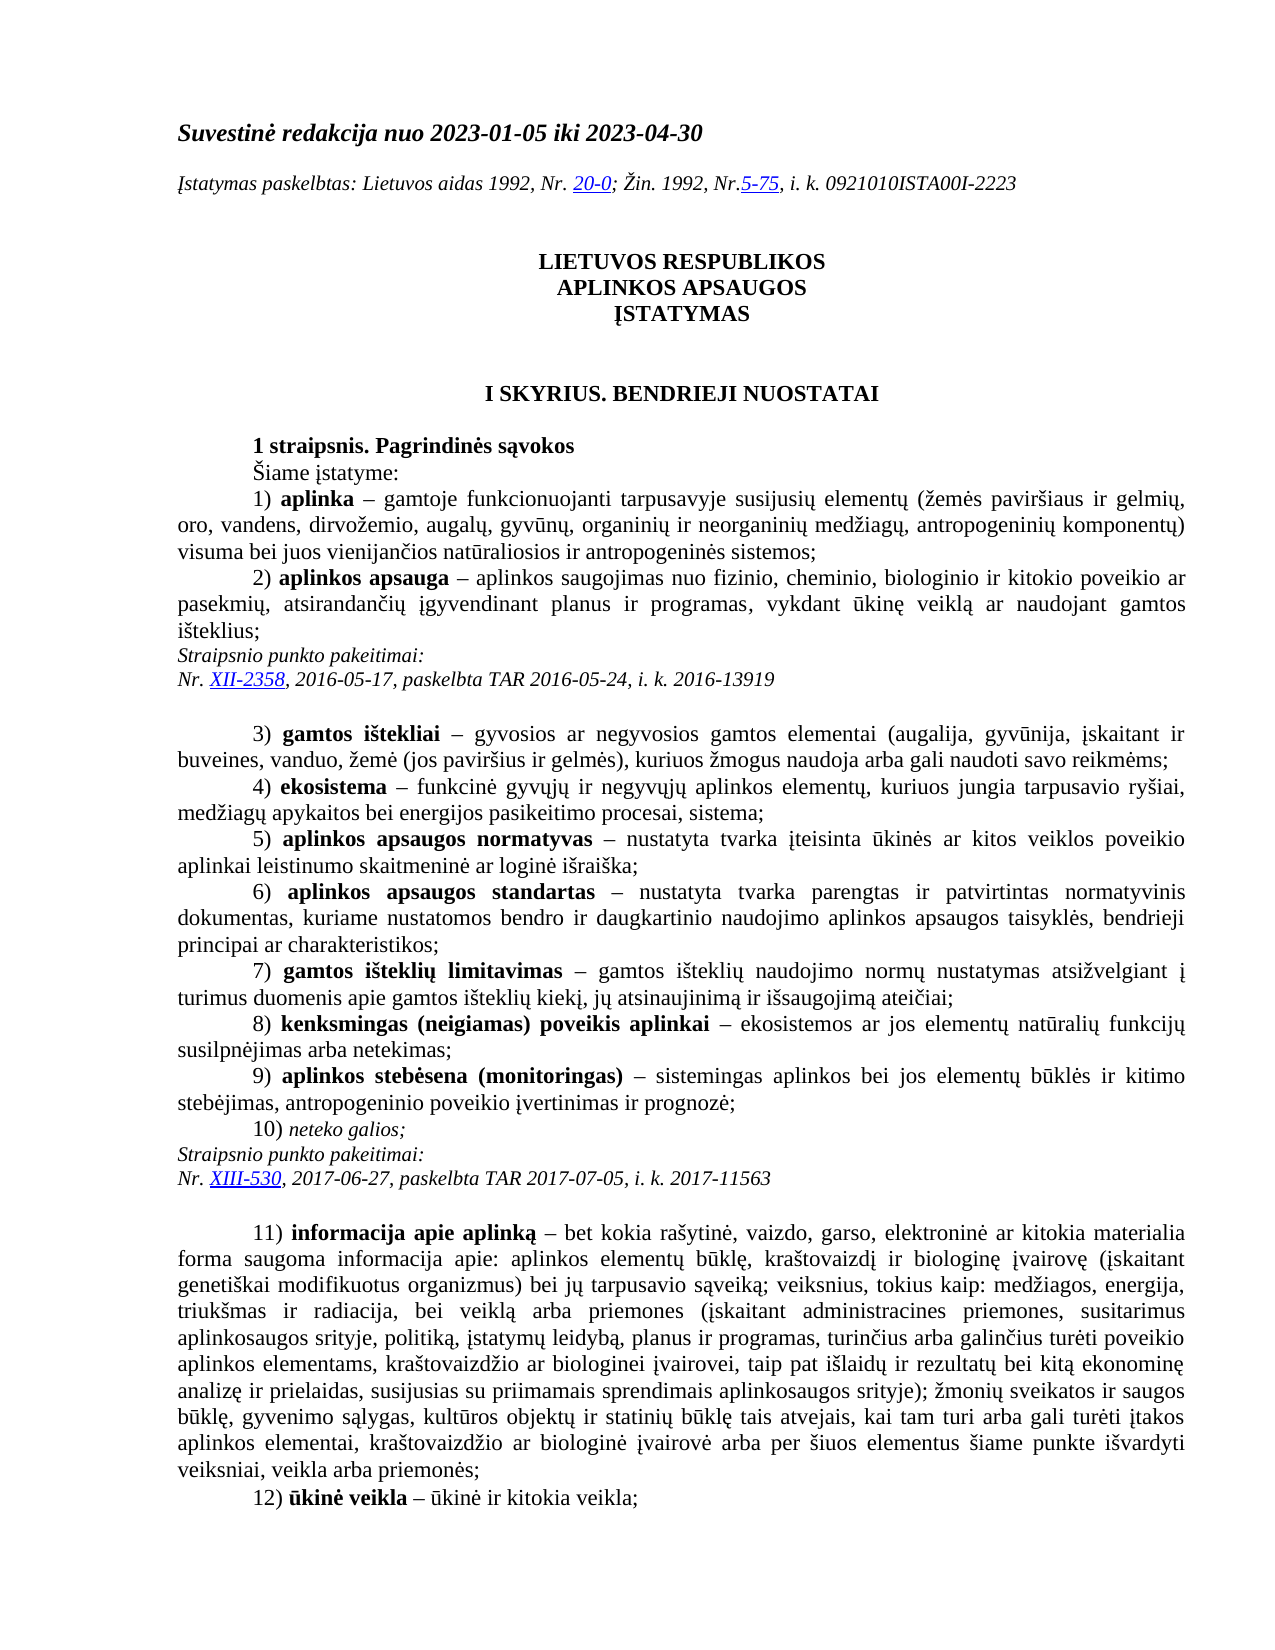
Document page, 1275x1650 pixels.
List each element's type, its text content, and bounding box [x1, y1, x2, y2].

text 7) gamtos išteklių limitavimas – gamtos išteklių naudojimo normų nustatymas atsižvelgiant į turimus duomenis apie gamtos išteklių kiekį, jų atsinaujinimą ir išsaugojimą ateičiai; [177, 957, 1186, 1010]
text 2) aplinkos apsauga – aplinkos saugojimas nuo fizinio, cheminio, biologinio ir kitokio poveikio ar pasekmių, atsirandančių įgyvendinant planus ir programas, vykdant ūkinę veiklą ar naudojant gamtos išteklius; [177, 564, 1186, 643]
text 1 straipsnis. Pagrindinės sąvokos [177, 432, 1186, 459]
text 9) aplinkos stebėsena (monitoringas) – sistemingas aplinkos bei jos elementų būklės ir kitimo stebėjimas, antropogeninio poveikio įvertinimas ir prognozė; [177, 1063, 1186, 1115]
text 4) ekosistema – funkcinė gyvųjų ir negyvųjų aplinkos elementų, kuriuos jungia tarpusavio ryšiai, medžiagų apykaitos bei energijos pasikeitimo procesai, sistema; [177, 773, 1186, 825]
subtitle I SKYRIUS. BENDRIEJI NUOSTATAI [177, 379, 1186, 406]
text Straipsnio punkto pakeitimai: [177, 1142, 1186, 1166]
text 3) gamtos ištekliai – gyvosios ar negyvosios gamtos elementai (augalija, gyvūnija, įskaitant ir buveines, vanduo, žemė (jos paviršius ir gelmės), kuriuos žmogus naudoja arba gali naudoti savo reikmėms; [177, 720, 1186, 773]
text Įstatymas paskelbtas: Lietuvos aidas 1992, Nr. 20-0; Žin. 1992, Nr.5-75, i. k. 0921010ISTA00I-2223 [177, 171, 1186, 195]
text Nr. XIII-530, 2017-06-27, paskelbta TAR 2017-07-05, i. k. 2017-11563 [177, 1166, 1186, 1190]
text 5) aplinkos apsaugos normatyvas – nustatyta tvarka įteisinta ūkinės ar kitos veiklos poveikio aplinkai leistinumo skaitmeninė ar loginė išraiška; [177, 825, 1186, 878]
text 1) aplinka – gamtoje funkcionuojanti tarpusavyje susijusių elementų (žemės paviršiaus ir gelmių, oro, vandens, dirvožemio, augalų, gyvūnų, organinių ir neorganinių medžiagų, antropogeninių komponentų) visuma bei juos vienijančios natūraliosios ir antropogeninės sistemos; [177, 485, 1186, 564]
text 12) ūkinė veikla – ūkinė ir kitokia veikla; [177, 1482, 1186, 1511]
text 10) neteko galios; [177, 1115, 1186, 1142]
text Straipsnio punkto pakeitimai: [177, 643, 1186, 667]
text 8) kenksmingas (neigiamas) poveikis aplinkai – ekosistemos ar jos elementų natūralių funkcijų susilpnėjimas arba netekimas; [177, 1010, 1186, 1063]
text 11) informacija apie aplinką – bet kokia rašytinė, vaizdo, garso, elektroninė ar kitokia materialia forma saugoma informacija apie: aplinkos elementų būklę, kraštovaizdį ir biologinę įvairovę (įskaitant genetiškai modifikuotus organizmus) bei jų tarpusavio sąveiką; veiksnius, tokius kaip: medžiagos, energija, triukšmas ir radiacija, bei veiklą arba priemones (įskaitant administracines priemones, susitarimus aplinkosaugos srityje, politiką, įstatymų leidybą, planus ir programas, turinčius arba galinčius turėti poveikio aplinkos elementams, kraštovaizdžio ar biologinei įvairovei, taip pat išlaidų ir rezultatų bei kitą ekonominę analizę ir prielaidas, susijusias su priimamais sprendimais aplinkosaugos srityje); žmonių sveikatos ir saugos būklę, gyvenimo sąlygas, kultūros objektų ir statinių būklę tais atvejais, kai tam turi arba gali turėti įtakos aplinkos elementai, kraštovaizdžio ar biologinė įvairovė arba per šiuos elementus šiame punkte išvardyti veiksniai, veikla arba priemonės; [177, 1218, 1186, 1482]
text Šiame įstatyme: [177, 459, 1186, 485]
text LIETUVOS RESPUBLIKOS APLINKOS APSAUGOS ĮSTATYMAS [177, 248, 1186, 327]
text Nr. XII-2358, 2016-05-17, paskelbta TAR 2016-05-24, i. k. 2016-13919 [177, 667, 1186, 691]
text Suvestinė redakcija nuo 2023-01-05 iki 2023-04-30 [177, 118, 1186, 147]
text 6) aplinkos apsaugos standartas – nustatyta tvarka parengtas ir patvirtintas normatyvinis dokumentas, kuriame nustatomos bendro ir daugkartinio naudojimo aplinkos apsaugos taisyklės, bendrieji principai ar charakteristikos; [177, 878, 1186, 957]
